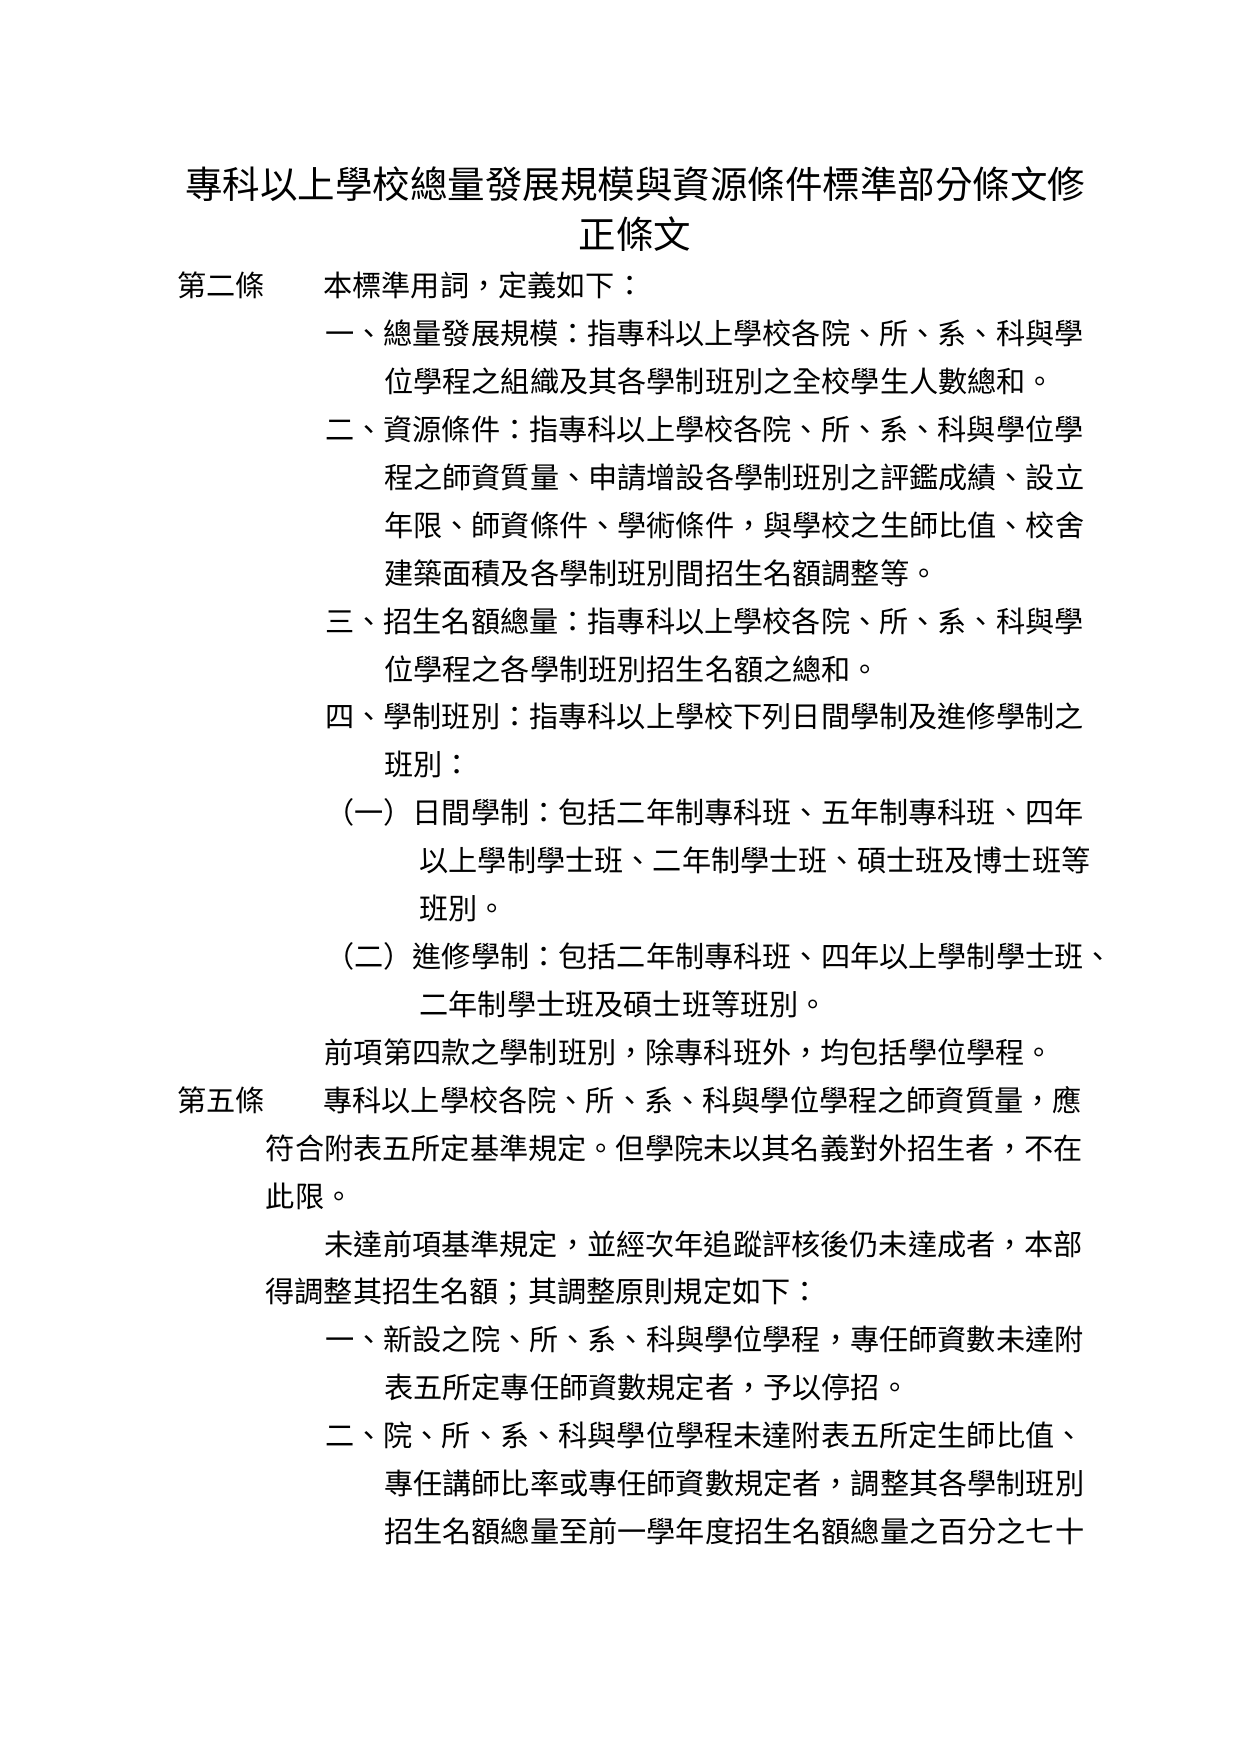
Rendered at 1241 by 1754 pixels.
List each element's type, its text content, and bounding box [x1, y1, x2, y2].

text 前項第四款之學制班別，除專科班外，均包括學位學程。 [265, 1025, 1092, 1073]
text 未達前項基準規定，並經次年追蹤評核後仍未達成者，本部得調整其招生名額；其調整原則規定如下： [265, 1217, 1092, 1312]
text （一）日間學制：包括二年制專科班、五年制專科班、四年以上學制學士班、二年制學士班、碩士班及博士班等班別。 [325, 785, 1092, 929]
text 一、總量發展規模：指專科以上學校各院、所、系、科與學位學程之組織及其各學制班別之全校學生人數總和。 [325, 306, 1092, 402]
text （二）進修學制：包括二年制專科班、四年以上學制學士班、二年制學士班及碩士班等班別。 [325, 929, 1092, 1025]
text 二、資源條件：指專科以上學校各院、所、系、科與學位學程之師資質量、申請增設各學制班別之評鑑成績、設立年限、師資條件、學術條件，與學校之生師比值、校舍建築面積及各學制班別間招生名額調整等。 [325, 402, 1092, 594]
text 二、院、所、系、科與學位學程未達附表五所定生師比值、專任講師比率或專任師資數規定者，調整其各學制班別招生名額總量至前一學年度招生名額總量之百分之七十 [325, 1408, 1092, 1552]
text 三、招生名額總量：指專科以上學校各院、所、系、科與學位學程之各學制班別招生名額之總和。 [325, 594, 1092, 689]
text 一、新設之院、所、系、科與學位學程，專任師資數未達附表五所定專任師資數規定者，予以停招。 [325, 1312, 1092, 1408]
text 四、學制班別：指專科以上學校下列日間學制及進修學制之班別： [325, 689, 1092, 785]
text 第二條 本標準用詞，定義如下： [177, 258, 1092, 306]
text 專科以上學校總量發展規模與資源條件標準部分條文修正條文 [177, 158, 1092, 258]
text 第五條 專科以上學校各院、所、系、科與學位學程之師資質量，應符合附表五所定基準規定。但學院未以其名義對外招生者，不在此限。 [177, 1073, 1092, 1217]
